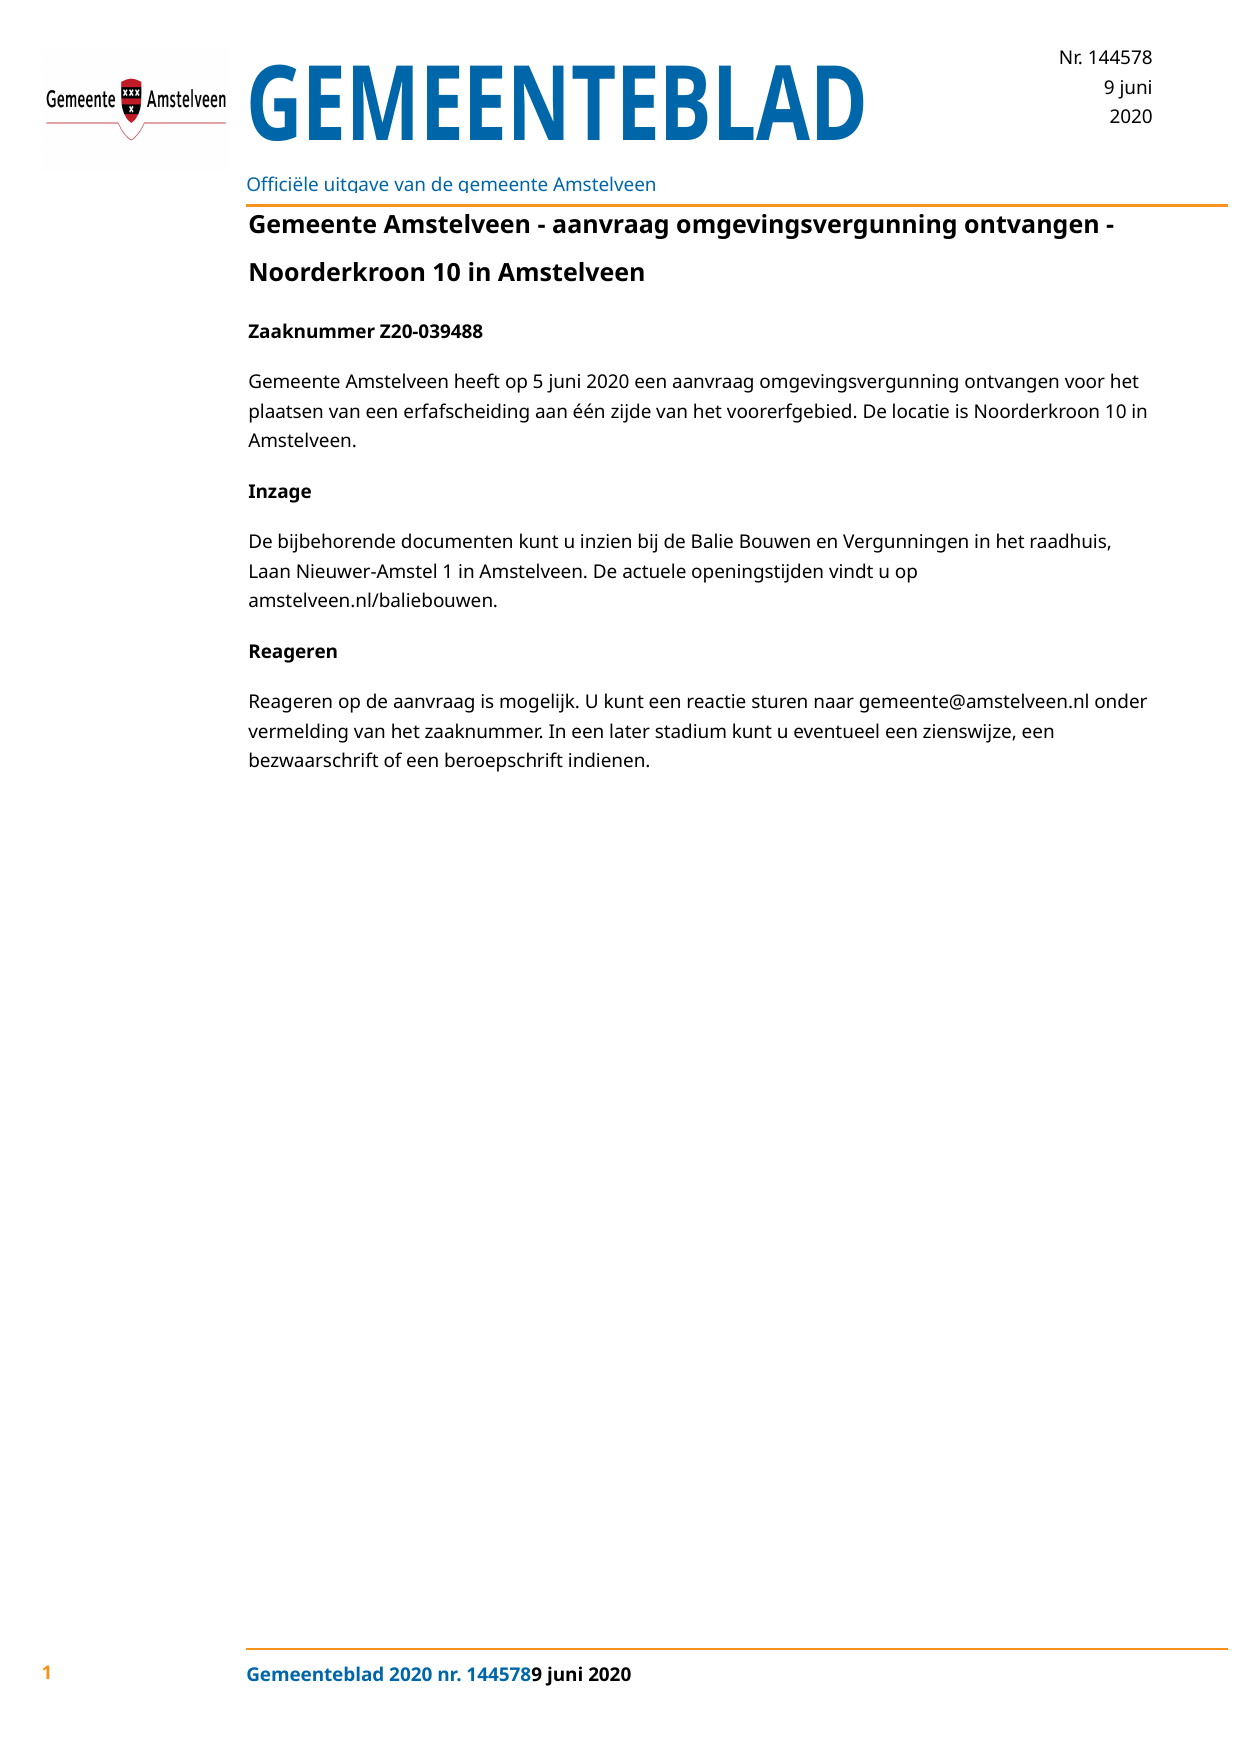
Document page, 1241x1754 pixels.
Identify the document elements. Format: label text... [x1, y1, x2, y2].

text De bijbehorende documenten kunt u inzien bij de Balie Bouwen en Vergunningen in het raadhuis, Laan Nieuwer-Amstel 1 in Amstelveen. De actuele openingstijden vindt u op amstelveen.nl/baliebouwen. [248, 528, 1152, 613]
text Gemeente Amstelveen heeft op 5 juni 2020 een aanvraag omgevingsvergunning ontvangen voor het plaatsen van een erfafscheiding aan één zijde van het voorerfgebied. De locatie is Noorderkroon 10 in Amstelveen. [248, 368, 1152, 453]
text Reageren [248, 638, 1152, 664]
text Gemeente Amstelveen - aanvraag omgevingsvergunning ontvangen - Noorderkroon 10 in Amstelveen [248, 207, 1152, 288]
text Inzage [248, 478, 1152, 504]
text Reageren op de aanvraag is mogelijk. U kunt een reactie sturen naar gemeente@amstelveen.nl onder vermelding van het zaaknummer. In een later stadium kunt u eventueel een zienswijze, een bezwaarschrift of een beroepschrift indienen. [248, 688, 1152, 773]
text Zaaknummer Z20-039488 [248, 318, 1152, 344]
picture [41, 47, 231, 172]
